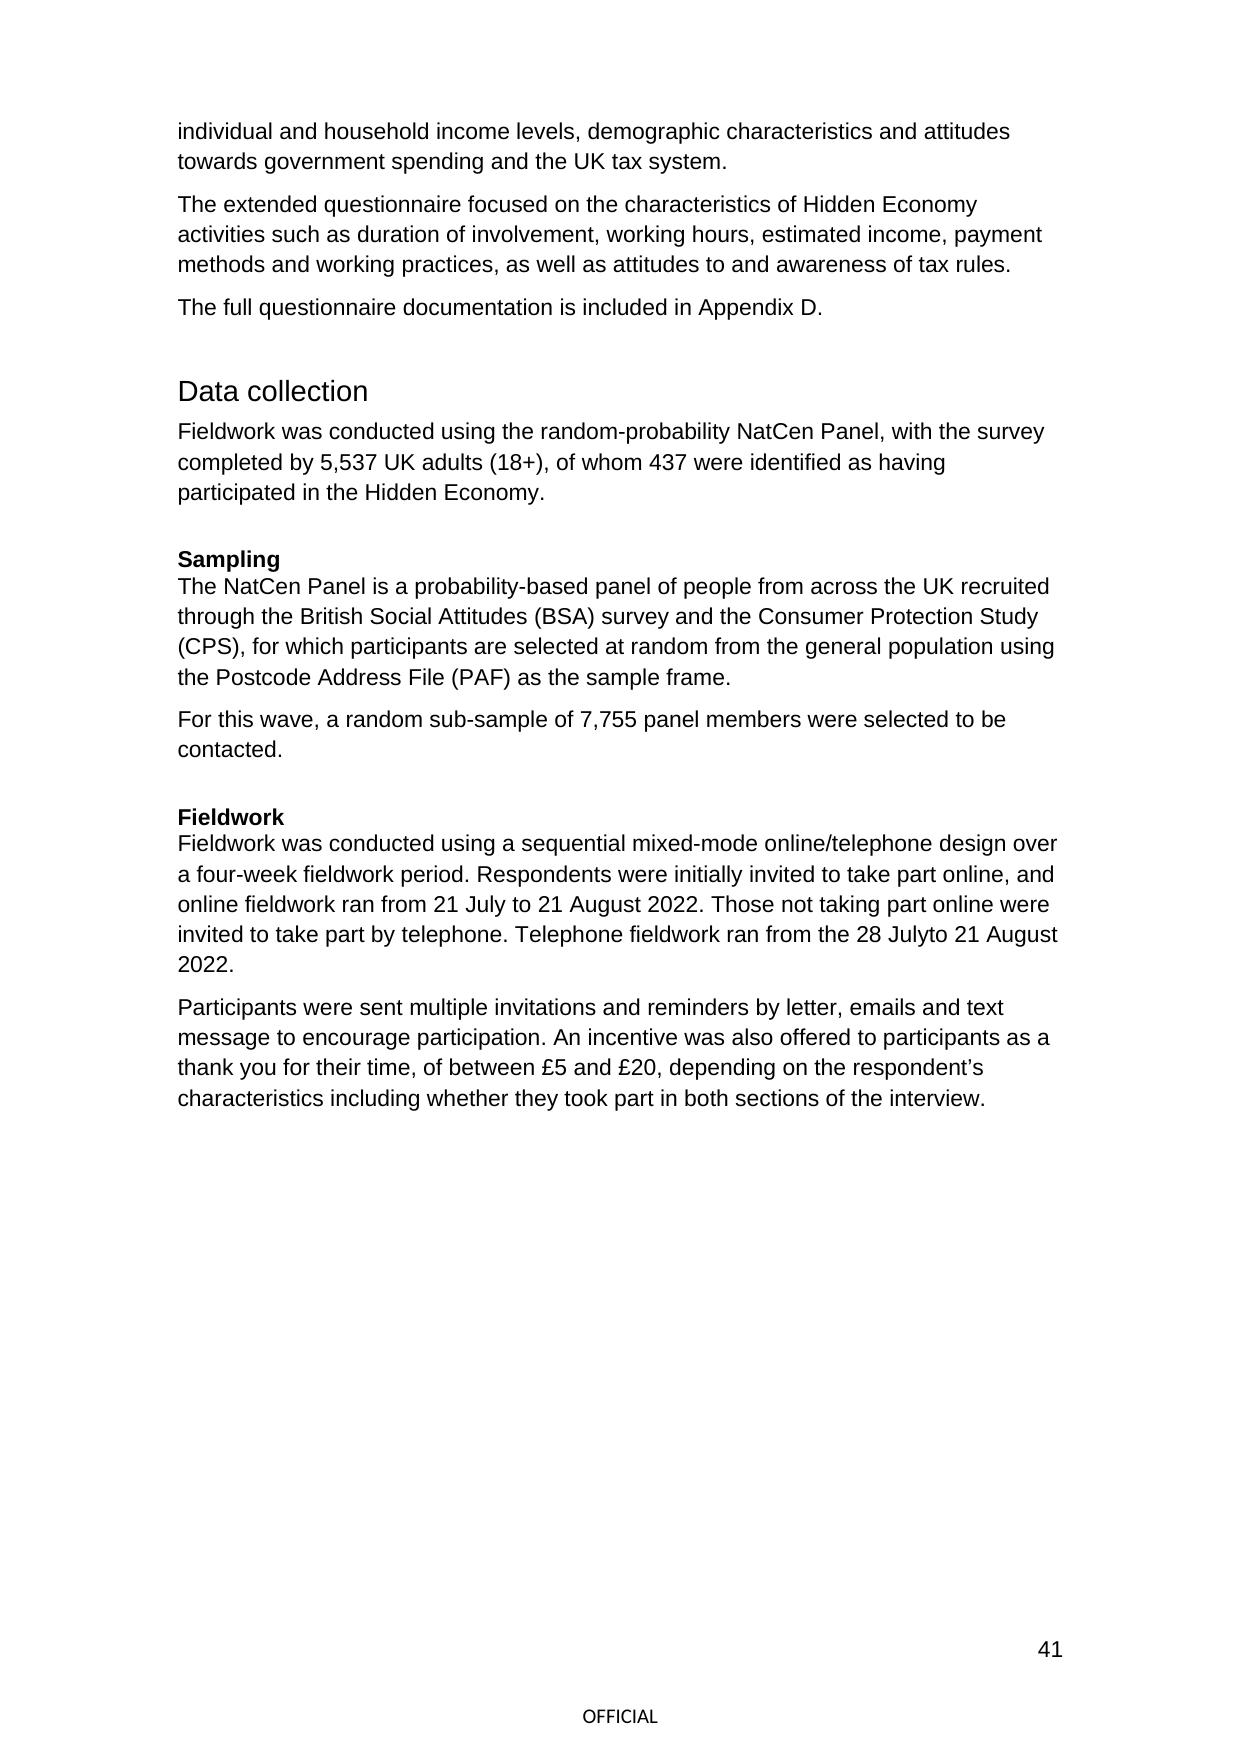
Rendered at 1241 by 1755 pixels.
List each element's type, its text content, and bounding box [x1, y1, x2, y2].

text For this wave, a random sub-sample of 7,755 panel members were selected to be contacted. [177, 706, 1063, 763]
text Fieldwork was conducted using a sequential mixed-mode online/telephone design over a four-week fieldwork period. Respondents were initially invited to take part online, and online fieldwork ran from 21 July to 21 August 2022. Those not taking part online were invited to take part by telephone. Telephone fieldwork ran from the 28 Julyto 21 August 2022. [177, 830, 1063, 978]
subtitle Sampling [177, 546, 1063, 573]
text The NatCen Panel is a probability-based panel of people from across the UK recruited through the British Social Attitudes (BSA) survey and the Consumer Protection Study (CPS), for which participants are selected at random from the general population using the Postcode Address File (PAF) as the sample frame. [177, 573, 1063, 690]
text Fieldwork was conducted using the random-probability NatCen Panel, with the survey completed by 5,537 UK adults (18+), of whom 437 were identified as having participated in the Hidden Economy. [177, 418, 1063, 505]
text Participants were sent multiple invitations and reminders by letter, emails and text message to encourage participation. An incentive was also offered to participants as a thank you for their time, of between £5 and £20, depending on the respondent’s characteristics including whether they took part in both sections of the interview. [177, 994, 1063, 1111]
text The extended questionnaire focused on the characteristics of Hidden Economy activities such as duration of involvement, working hours, estimated income, payment methods and working practices, as well as attitudes to and awareness of tax rules. [177, 191, 1063, 278]
subtitle Data collection [177, 374, 1063, 408]
subtitle Fieldwork [177, 804, 1063, 830]
text individual and household income levels, demographic characteristics and attitudes towards government spending and the UK tax system. [177, 118, 1063, 175]
text The full questionnaire documentation is included in Appendix D. [177, 294, 1063, 321]
